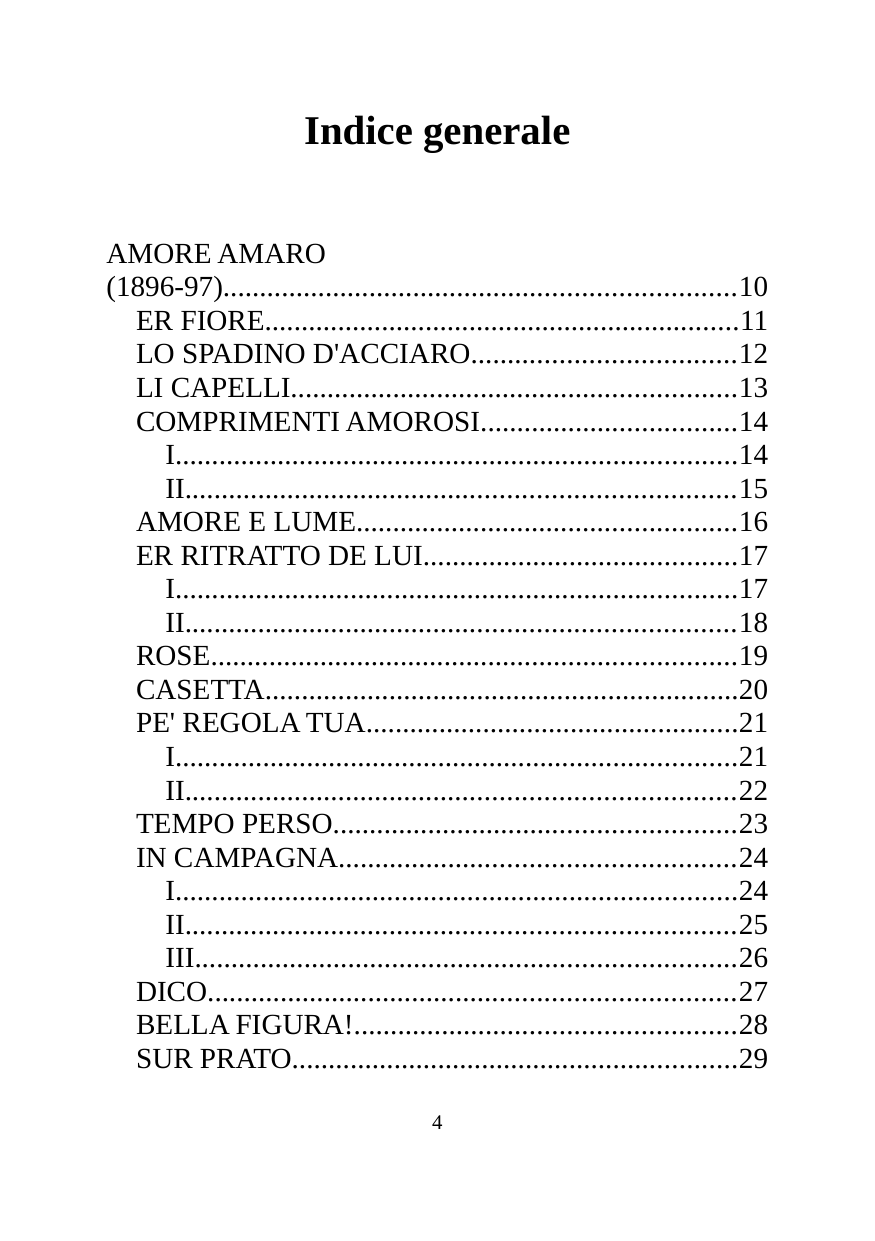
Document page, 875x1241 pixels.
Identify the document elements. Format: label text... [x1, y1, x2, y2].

text I. 24 [165, 873, 768, 907]
text TEMPO PERSO 23 [136, 806, 768, 840]
subtitle Indice generale [106, 106, 768, 153]
text ER RITRATTO DE LUI... 17 [136, 538, 768, 571]
text AMORE E LUME 16 [136, 504, 768, 538]
text II. 15 [165, 471, 768, 504]
text II. 25 [165, 907, 768, 940]
text DICO... 27 [136, 974, 768, 1007]
text BELLA FIGURA!... 28 [136, 1007, 768, 1041]
text ROSE... 19 [136, 638, 768, 672]
text PE' REGOLA TUA... 21 [136, 706, 768, 739]
text AMORE AMARO (1896-97) 10 [106, 236, 768, 303]
text LI CAPELLI 13 [136, 370, 768, 404]
text SUR PRATO 29 [136, 1041, 768, 1074]
text ER FIORE 11 [136, 303, 768, 337]
text IN CAMPAGNA 24 [136, 840, 768, 873]
text I. 17 [165, 571, 768, 605]
text COMPRIMENTI AMOROSI 14 [136, 404, 768, 437]
text I. 21 [165, 739, 768, 773]
text I. 14 [165, 437, 768, 471]
text LO SPADINO D'ACCIARO 12 [136, 337, 768, 370]
text III. 26 [165, 940, 768, 974]
text CASETTA 20 [136, 672, 768, 706]
text II. 22 [165, 773, 768, 806]
text II. 18 [165, 605, 768, 638]
